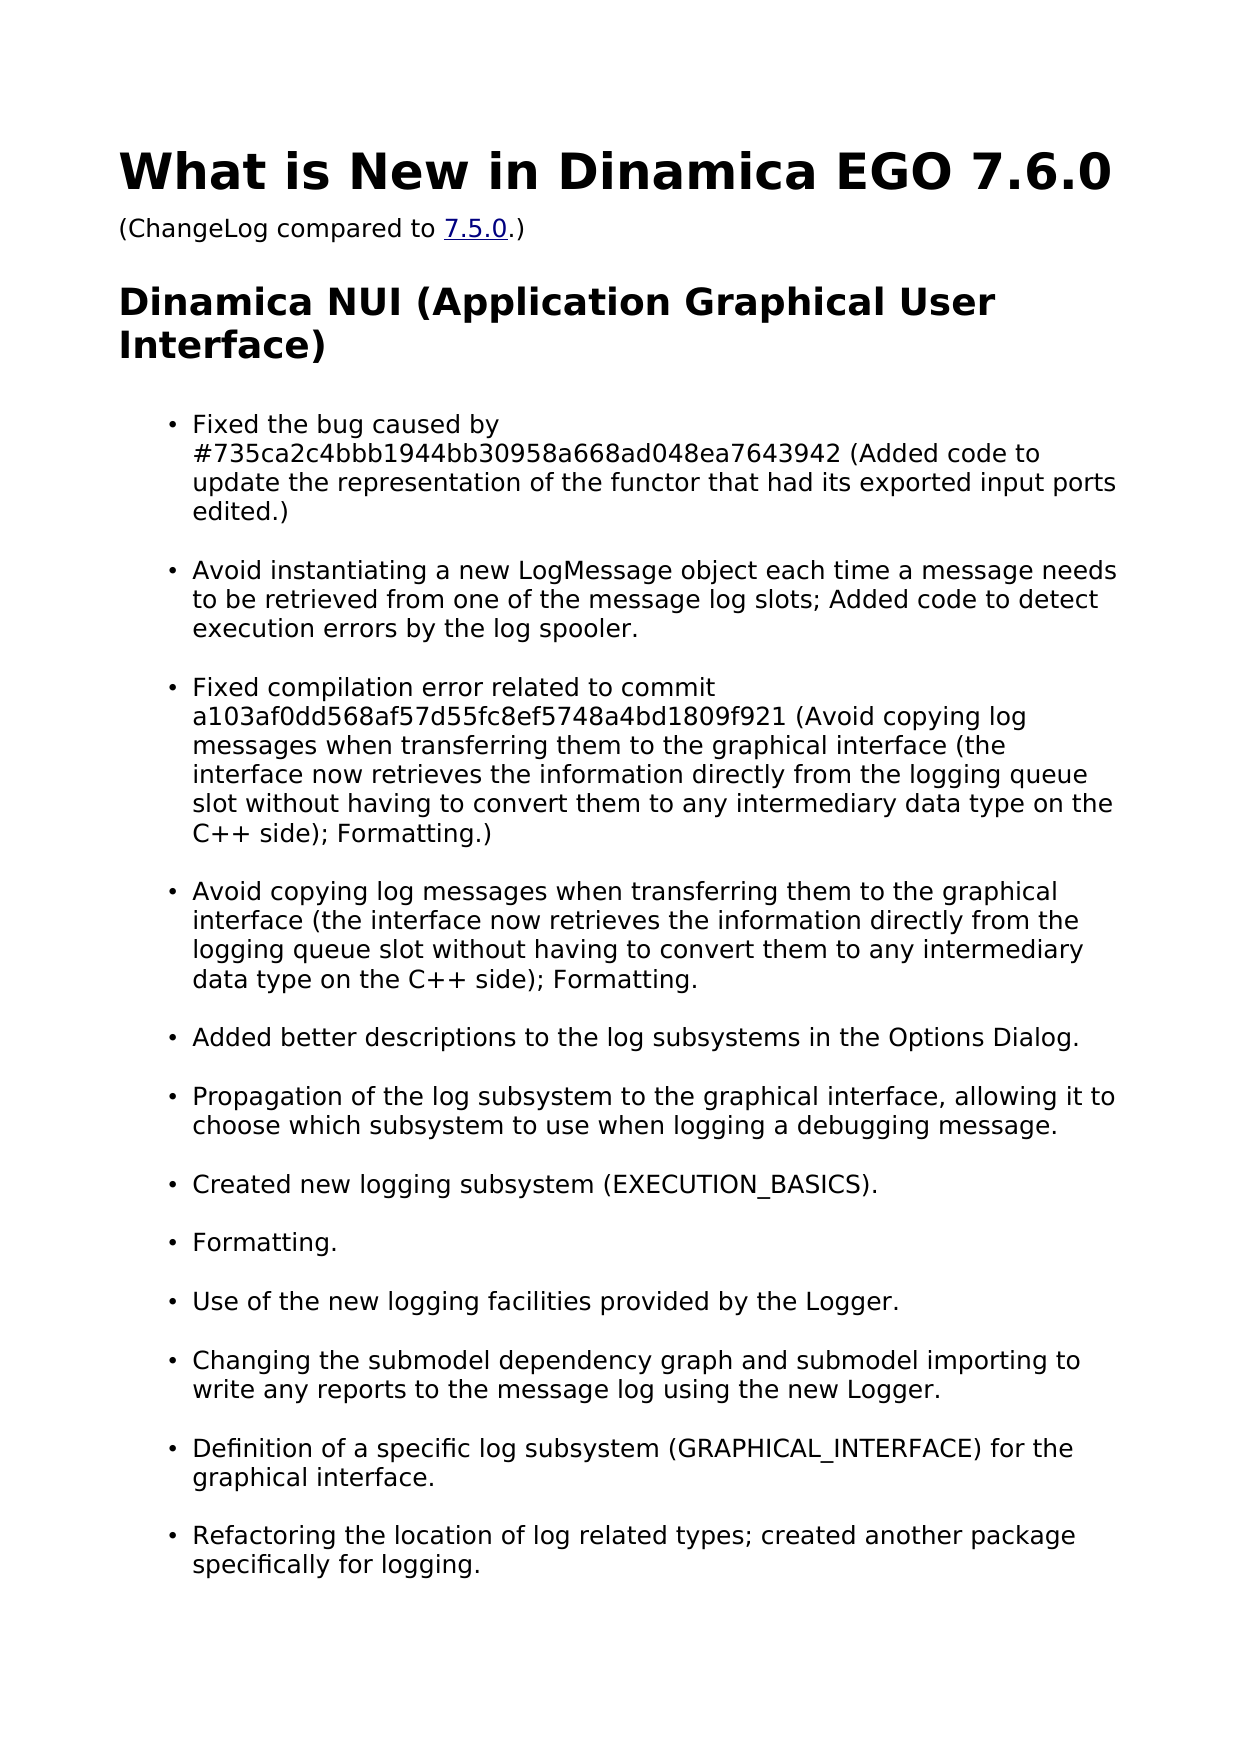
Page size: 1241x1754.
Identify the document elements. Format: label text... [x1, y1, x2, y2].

subtitle What is New in Dinamica EGO 7.6.0 [118, 143, 1122, 201]
list Avoid instantiating a new LogMessage object each time a message needs to be retrieved from one of the message log slots; Added code to detect execution errors by the log spooler. [177, 556, 1122, 643]
list Created new logging subsystem (EXECUTION_BASICS). [177, 1170, 1122, 1199]
list Refactoring the location of log related types; created another package specifically for logging. [177, 1522, 1122, 1580]
text (ChangeLog compared to 7.5.0.) [118, 214, 1122, 243]
subtitle Dinamica NUI (Application Graphical User Interface) [118, 281, 1122, 368]
list Fixed the bug caused by #735ca2c4bbb1944bb30958a668ad048ea7643942 (Added code to update the representation of the functor that had its exported input ports edited.) [177, 410, 1122, 526]
list Changing the submodel dependency graph and submodel importing to write any reports to the message log using the new Logger. [177, 1346, 1122, 1404]
list Fixed compilation error related to commit a103af0dd568af57d55fc8ef5748a4bd1809f921 (Avoid copying log messages when transferring them to the graphical interface (the interface now retrieves the information directly from the logging queue slot without having to convert them to any intermediary data type on the C++ side); Formatting.) [177, 673, 1122, 848]
list Propagation of the log subsystem to the graphical interface, allowing it to choose which subsystem to use when logging a debugging message. [177, 1082, 1122, 1141]
list Avoid copying log messages when transferring them to the graphical interface (the interface now retrieves the information directly from the logging queue slot without having to convert them to any intermediary data type on the C++ side); Formatting. [177, 877, 1122, 994]
list Formatting. [177, 1229, 1122, 1258]
list Use of the new logging facilities provided by the Logger. [177, 1287, 1122, 1316]
list Added better descriptions to the log subsystems in the Options Dialog. [177, 1023, 1122, 1053]
list Definition of a specific log subsystem (GRAPHICAL_INTERFACE) for the graphical interface. [177, 1434, 1122, 1492]
